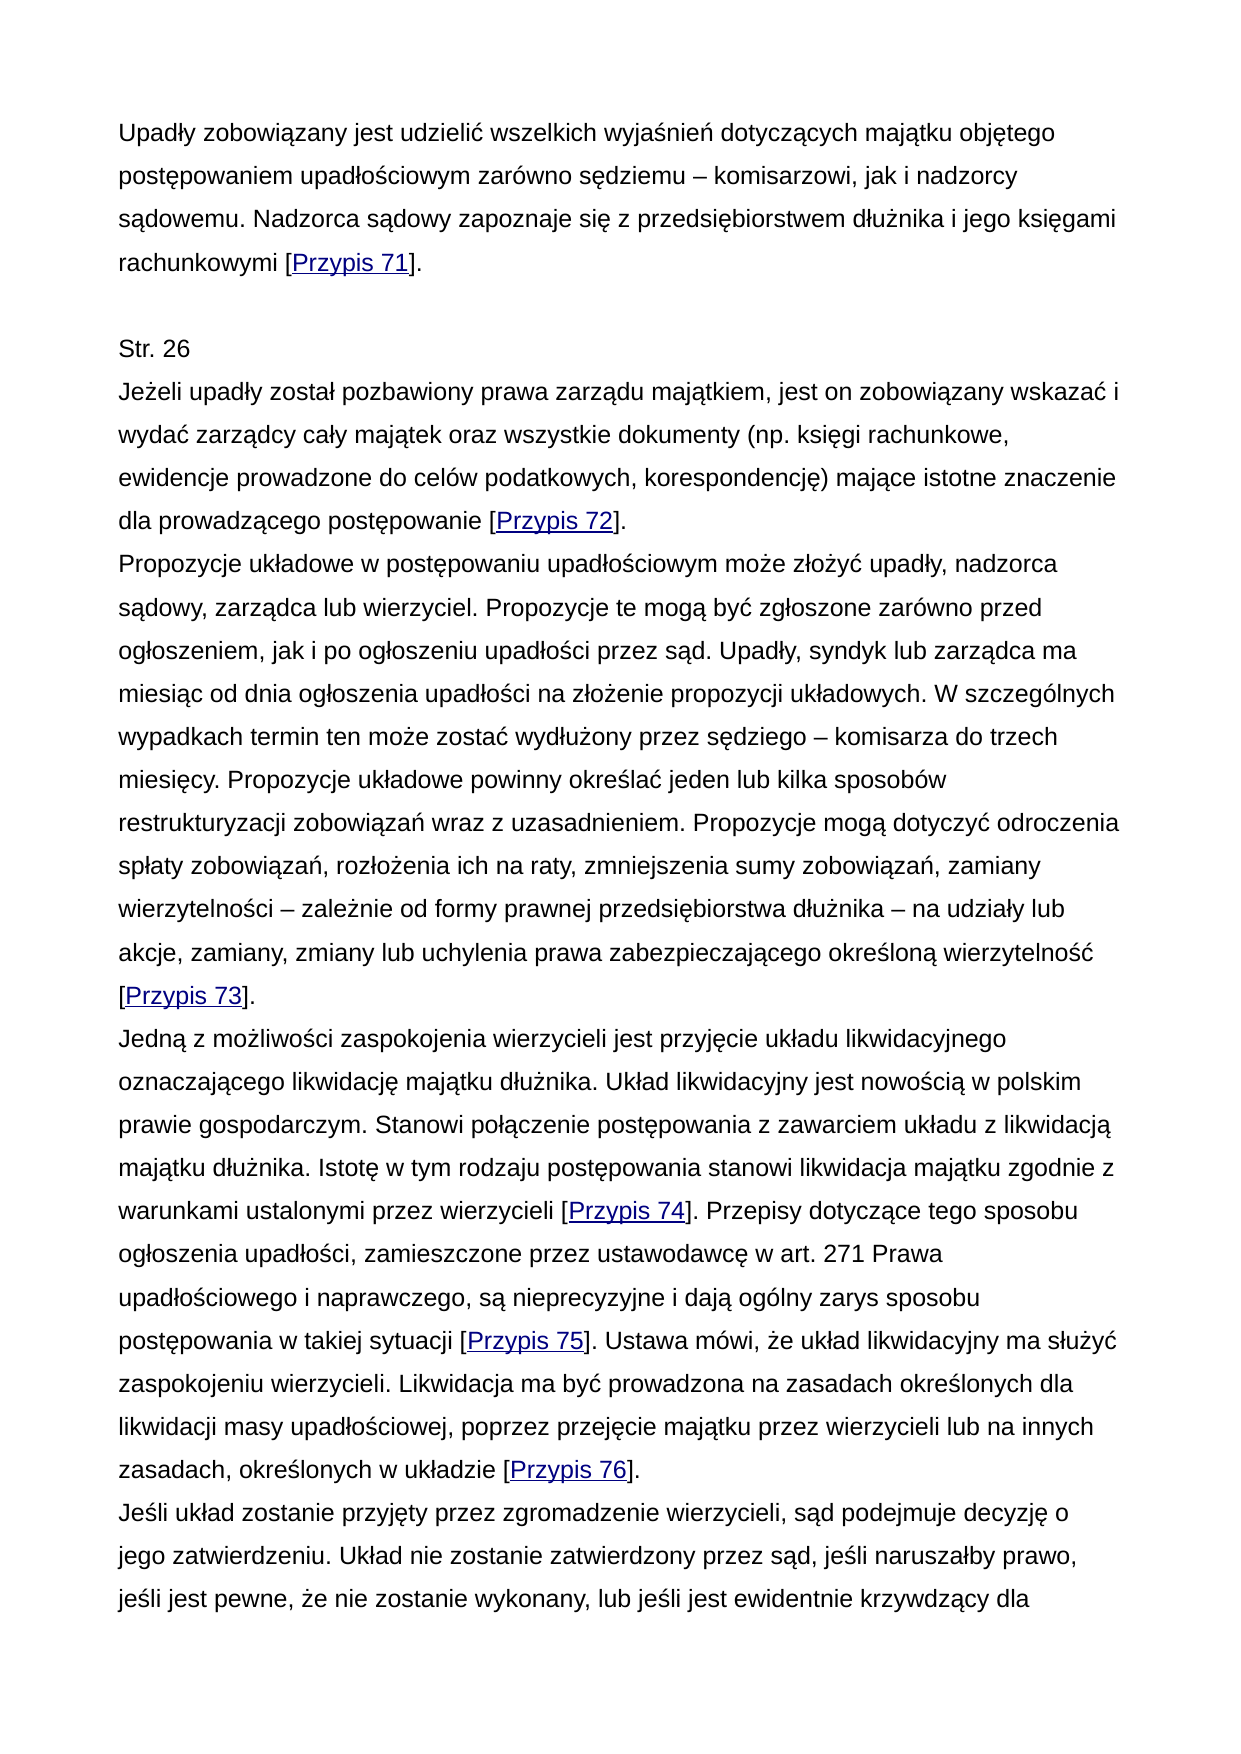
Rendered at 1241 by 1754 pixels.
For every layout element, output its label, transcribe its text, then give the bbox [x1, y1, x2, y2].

text Jeżeli upadły został pozbawiony prawa zarządu majątkiem, jest on zobowiązany wskazać i wydać zarządcy cały majątek oraz wszystkie dokumenty (np. księgi rachunkowe, ewidencje prowadzone do celów podatkowych, korespondencję) mające istotne znaczenie dla prowadzącego postępowanie [Przypis 72]. [118, 377, 1122, 535]
text Str. 26 [118, 334, 1122, 362]
text Upadły zobowiązany jest udzielić wszelkich wyjaśnień dotyczących majątku objętego postępowaniem upadłościowym zarówno sędziemu – komisarzowi, jak i nadzorcy sądowemu. Nadzorca sądowy zapoznaje się z przedsiębiorstwem dłużnika i jego księgami rachunkowymi [Przypis 71]. [118, 118, 1122, 276]
text Propozycje układowe w postępowaniu upadłościowym może złożyć upadły, nadzorca sądowy, zarządca lub wierzyciel. Propozycje te mogą być zgłoszone zarówno przed ogłoszeniem, jak i po ogłoszeniu upadłości przez sąd. Upadły, syndyk lub zarządca ma miesiąc od dnia ogłoszenia upadłości na złożenie propozycji układowych. W szczególnych wypadkach termin ten może zostać wydłużony przez sędziego – komisarza do trzech miesięcy. Propozycje układowe powinny określać jeden lub kilka sposobów restrukturyzacji zobowiązań wraz z uzasadnieniem. Propozycje mogą dotyczyć odroczenia spłaty zobowiązań, rozłożenia ich na raty, zmniejszenia sumy zobowiązań, zamiany wierzytelności – zależnie od formy prawnej przedsiębiorstwa dłużnika – na udziały lub akcje, zamiany, zmiany lub uchylenia prawa zabezpieczającego określoną wierzytelność [Przypis 73]. [118, 549, 1122, 1009]
text Jedną z możliwości zaspokojenia wierzycieli jest przyjęcie układu likwidacyjnego oznaczającego likwidację majątku dłużnika. Układ likwidacyjny jest nowością w polskim prawie gospodarczym. Stanowi połączenie postępowania z zawarciem układu z likwidacją majątku dłużnika. Istotę w tym rodzaju postępowania stanowi likwidacja majątku zgodnie z warunkami ustalonymi przez wierzycieli [Przypis 74]. Przepisy dotyczące tego sposobu ogłoszenia upadłości, zamieszczone przez ustawodawcę w art. 271 Prawa upadłościowego i naprawczego, są nieprecyzyjne i dają ogólny zarys sposobu postępowania w takiej sytuacji [Przypis 75]. Ustawa mówi, że układ likwidacyjny ma służyć zaspokojeniu wierzycieli. Likwidacja ma być prowadzona na zasadach określonych dla likwidacji masy upadłościowej, poprzez przejęcie majątku przez wierzycieli lub na innych zasadach, określonych w układzie [Przypis 76]. [118, 1024, 1122, 1484]
text Jeśli układ zostanie przyjęty przez zgromadzenie wierzycieli, sąd podejmuje decyzję o jego zatwierdzeniu. Układ nie zostanie zatwierdzony przez sąd, jeśli naruszałby prawo, jeśli jest pewne, że nie zostanie wykonany, lub jeśli jest ewidentnie krzywdzący dla [118, 1498, 1122, 1613]
